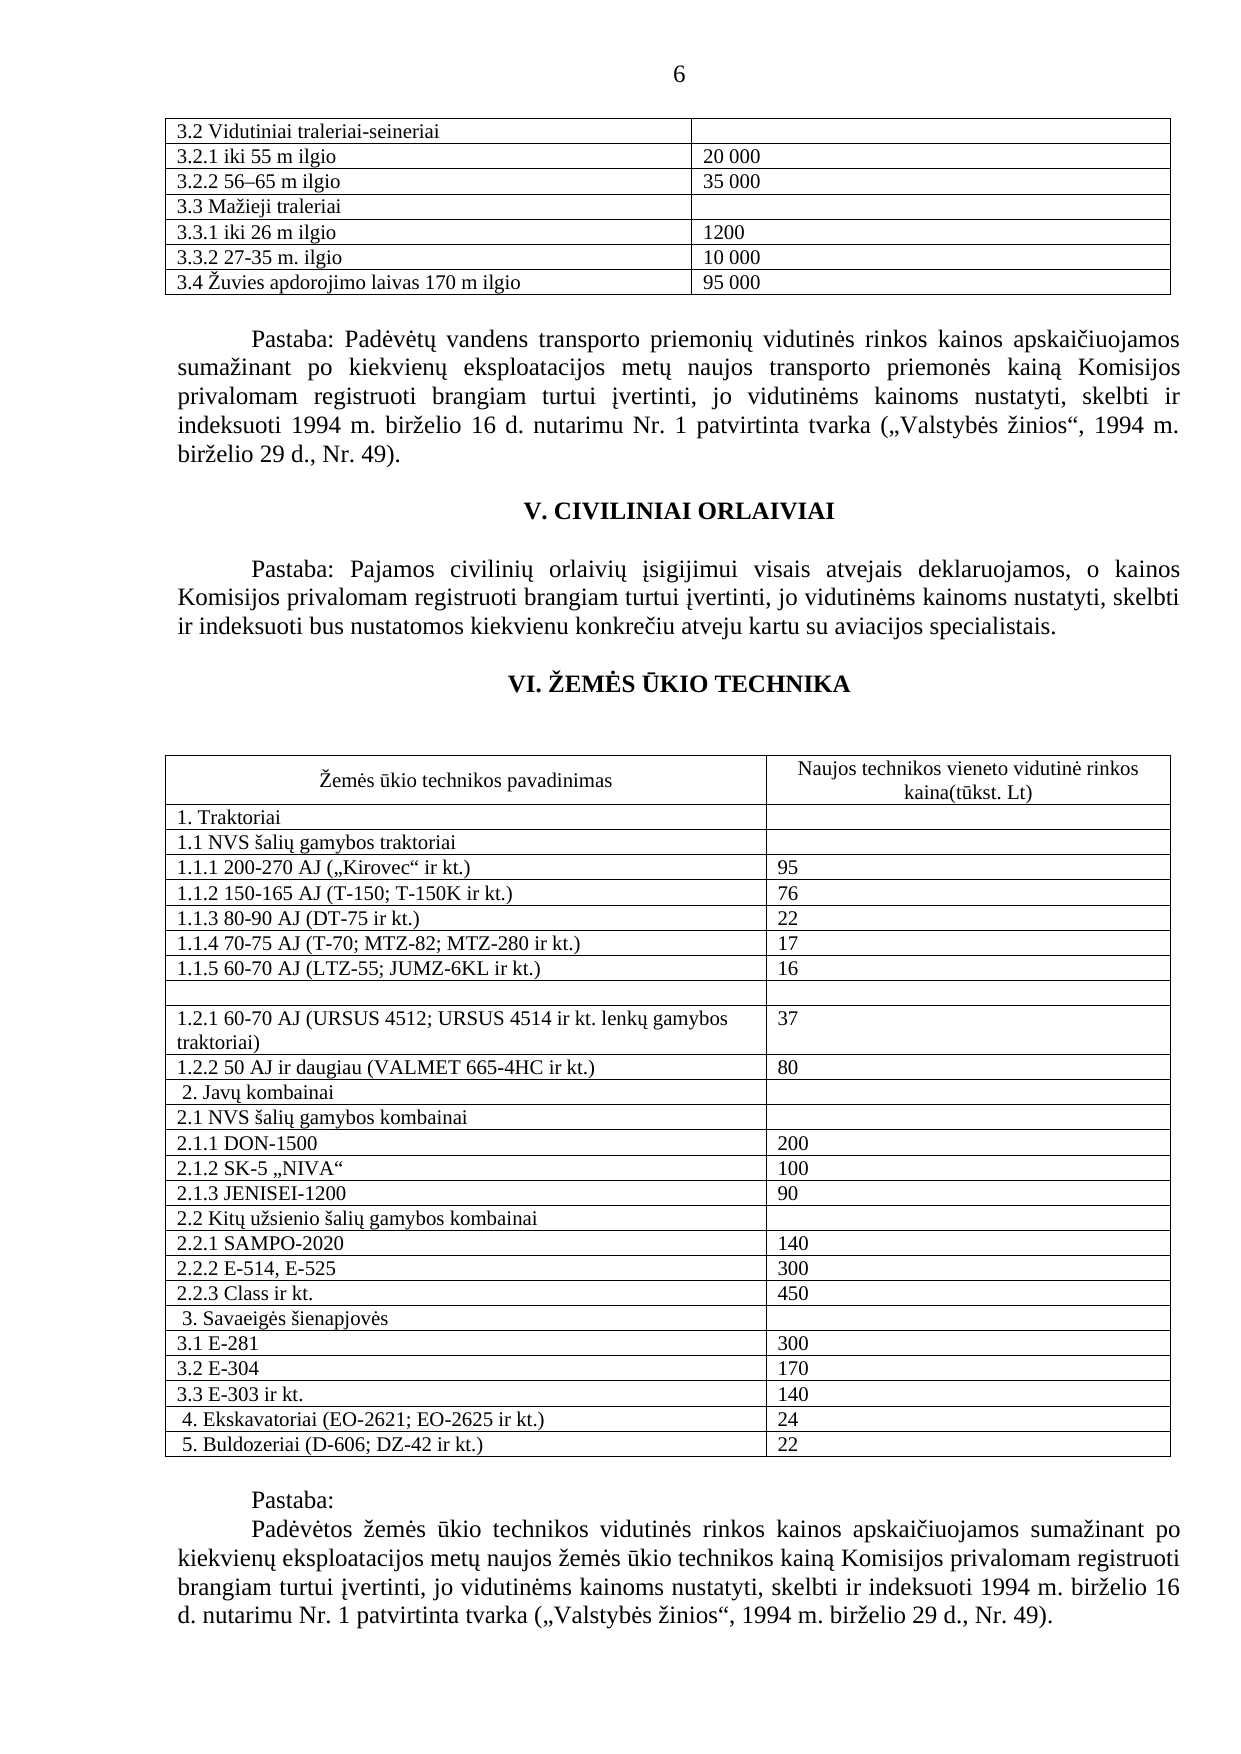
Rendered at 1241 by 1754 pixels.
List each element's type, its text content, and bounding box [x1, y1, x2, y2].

table_cell 95 000 [692, 270, 1170, 294]
table_cell 80 [767, 1055, 1170, 1079]
table_cell 3.3.1 iki 26 m ilgio [166, 220, 691, 244]
table_cell 3.4 Žuvies apdorojimo laivas 170 m ilgio [166, 270, 691, 294]
table_cell 37 [767, 1006, 1170, 1054]
table_cell 3.1 E-281 [166, 1331, 766, 1355]
table_cell 450 [767, 1281, 1170, 1305]
table_cell 2.2.2 E-514, E-525 [166, 1256, 766, 1280]
table_cell 170 [767, 1356, 1170, 1380]
table_cell [767, 830, 1170, 854]
table_cell 2. Javų kombainai [166, 1080, 766, 1104]
table_cell 4. Ekskavatoriai (EO-2621; EO-2625 ir kt.) [166, 1407, 766, 1431]
table_cell 100 [767, 1156, 1170, 1179]
table_cell 90 [767, 1181, 1170, 1205]
table_cell 1.2.2 50 AJ ir daugiau (VALMET 665-4HC ir kt.) [166, 1055, 766, 1079]
table_cell 1.1.3 80-90 AJ (DT-75 ir kt.) [166, 906, 766, 929]
text Padėvėtos žemės ūkio technikos vidutinės rinkos kainos apskaičiuojamos sumažinant po kiekvienų eksploatacijos metų naujos žemės ūkio technikos kainą Komisijos privalomam registruoti brangiam turtui įvertinti, jo vidutinėms kainoms nustatyti, skelbti ir indeksuoti 1994 m. birželio 16 d. nutarimu Nr. 1 patvirtinta tvarka („Valstybės žinios“, 1994 m. birželio 29 d., Nr. 49). [177, 1514, 1181, 1629]
text V. CIVILINIAI ORLAIVIAI [177, 496, 1181, 525]
table_header Naujos technikos vieneto vidutinė rinkos kaina(tūkst. Lt) [767, 756, 1170, 804]
table_cell 3.2.2 56–65 m ilgio [166, 169, 691, 193]
table_cell [767, 981, 1170, 1005]
table_cell 5. Buldozeriai (D-606; DZ-42 ir kt.) [166, 1432, 766, 1456]
table_cell 1.1.2 150-165 AJ (T-150; T-150K ir kt.) [166, 880, 766, 904]
table_cell 140 [767, 1381, 1170, 1406]
table_cell 20 000 [692, 144, 1170, 168]
table_cell 22 [767, 1432, 1170, 1456]
table_cell 3.2 Vidutiniai traleriai-seineriai [166, 119, 691, 143]
table_cell 2.1.1 DON-1500 [166, 1130, 766, 1154]
table_cell 1. Traktoriai [166, 805, 766, 829]
table_cell [692, 195, 1170, 218]
table_cell [692, 119, 1170, 143]
table_cell [767, 1306, 1170, 1330]
text Pastaba: [177, 1486, 1181, 1514]
table_cell 95 [767, 855, 1170, 879]
table_cell 17 [767, 931, 1170, 955]
text VI. ŽEMĖS ŪKIO TECHNIKA [177, 669, 1181, 697]
text Pastaba: Pajamos civilinių orlaivių įsigijimui visais atvejais deklaruojamos, o kainos Komisijos privalomam registruoti brangiam turtui įvertinti, jo vidutinėms kainoms nustatyti, skelbti ir indeksuoti bus nustatomos kiekvienu konkrečiu atveju kartu su aviacijos specialistais. [177, 554, 1181, 640]
table_cell 1.1.4 70-75 AJ (T-70; MTZ-82; MTZ-280 ir kt.) [166, 931, 766, 955]
table_cell 24 [767, 1407, 1170, 1431]
table_cell 10 000 [692, 245, 1170, 269]
table_cell 140 [767, 1231, 1170, 1255]
table_cell [767, 1080, 1170, 1104]
table_cell 300 [767, 1256, 1170, 1280]
table_cell 3.2.1 iki 55 m ilgio [166, 144, 691, 168]
table_cell 16 [767, 956, 1170, 980]
table_cell 1.1.1 200-270 AJ („Kirovec“ ir kt.) [166, 855, 766, 879]
table_cell 2.2.1 SAMPO-2020 [166, 1231, 766, 1255]
table_cell 1.1 NVS šalių gamybos traktoriai [166, 830, 766, 854]
table_cell [767, 805, 1170, 829]
table_cell 3. Savaeigės šienapjovės [166, 1306, 766, 1330]
table_cell 76 [767, 880, 1170, 904]
table_cell 3.3 E-303 ir kt. [166, 1381, 766, 1406]
table_cell 3.3 Mažieji traleriai [166, 195, 691, 218]
table_header Žemės ūkio technikos pavadinimas [166, 756, 766, 804]
table_cell 1200 [692, 220, 1170, 244]
table_cell 35 000 [692, 169, 1170, 193]
table_cell 2.1.2 SK-5 „NIVA“ [166, 1156, 766, 1179]
table_cell 200 [767, 1130, 1170, 1154]
table_cell 2.1 NVS šalių gamybos kombainai [166, 1105, 766, 1129]
table_cell 2.2 Kitų užsienio šalių gamybos kombainai [166, 1206, 766, 1230]
table_cell 2.1.3 JENISEI-1200 [166, 1181, 766, 1205]
table_cell 3.3.2 27-35 m. ilgio [166, 245, 691, 269]
table_cell 2.2.3 Class ir kt. [166, 1281, 766, 1305]
table_cell 1.2.1 60-70 AJ (URSUS 4512; URSUS 4514 ir kt. lenkų gamybos traktoriai) [166, 1006, 766, 1054]
table_cell 1.1.5 60-70 AJ (LTZ-55; JUMZ-6KL ir kt.) [166, 956, 766, 980]
table_cell [166, 981, 766, 1005]
table_cell 300 [767, 1331, 1170, 1355]
table_cell [767, 1206, 1170, 1230]
text Pastaba: Padėvėtų vandens transporto priemonių vidutinės rinkos kainos apskaičiuojamos sumažinant po kiekvienų eksploatacijos metų naujos transporto priemonės kainą Komisijos privalomam registruoti brangiam turtui įvertinti, jo vidutinėms kainoms nustatyti, skelbti ir indeksuoti 1994 m. birželio 16 d. nutarimu Nr. 1 patvirtinta tvarka („Valstybės žinios“, 1994 m. birželio 29 d., Nr. 49). [177, 324, 1181, 467]
table_cell 22 [767, 906, 1170, 929]
table_cell 3.2 E-304 [166, 1356, 766, 1380]
table_cell [767, 1105, 1170, 1129]
